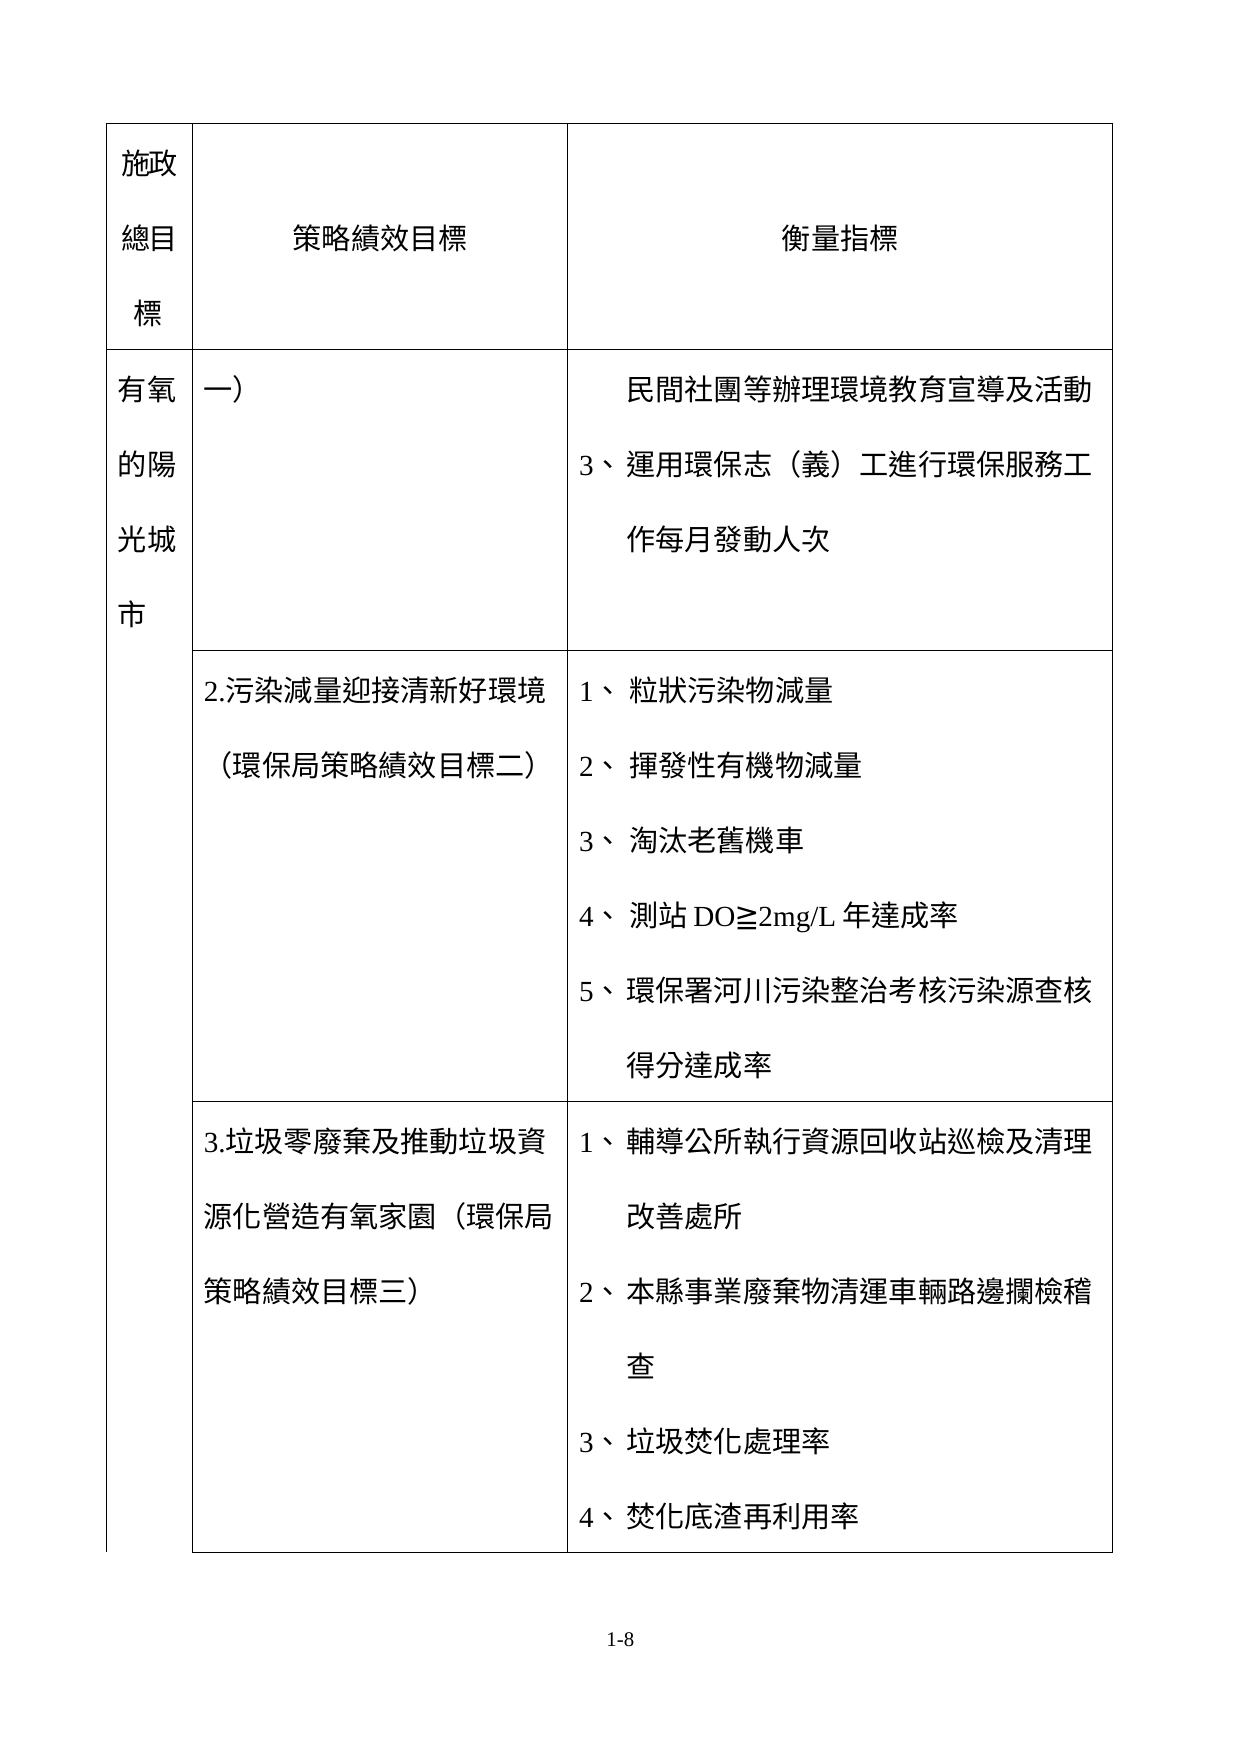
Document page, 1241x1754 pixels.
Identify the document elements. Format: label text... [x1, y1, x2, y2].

table_cell [107, 650, 192, 1101]
table_cell 輔導公所執行資源回收站巡檢及清理改善處所 本縣事業廢棄物清運車輛路邊攔檢稽查 垃圾焚化處理率 焚化底渣再利用率 焚化底渣資源再生數量 巡查已登記及未登記資源回收業者 [568, 1102, 1112, 1552]
table_cell 2.污染減量迎接清新好環境（環保局策略績效目標二） [193, 651, 567, 1101]
table_cell 3.垃圾零廢棄及推動垃圾資源化營造有氧家園（環保局策略績效目標三） [193, 1102, 567, 1552]
table_header 施政總目標 [107, 124, 192, 349]
table_header 衡量指標 [568, 124, 1112, 349]
table_cell 一） [193, 350, 567, 650]
table_cell [107, 1101, 192, 1552]
table_cell 有氧的陽光城市 [107, 350, 192, 650]
table_cell 粒狀污染物減量 揮發性有機物減量 淘汰老舊機車 測站DO≧2mg/L年達成率 環保署河川污染整治考核污染源查核得分達成率 [568, 651, 1112, 1101]
table_cell 民間社團等辦理環境教育宣導及活動 運用環保志（義）工進行環保服務工作每月發動人次 [568, 350, 1112, 650]
table_header 策略績效目標 [193, 124, 567, 349]
